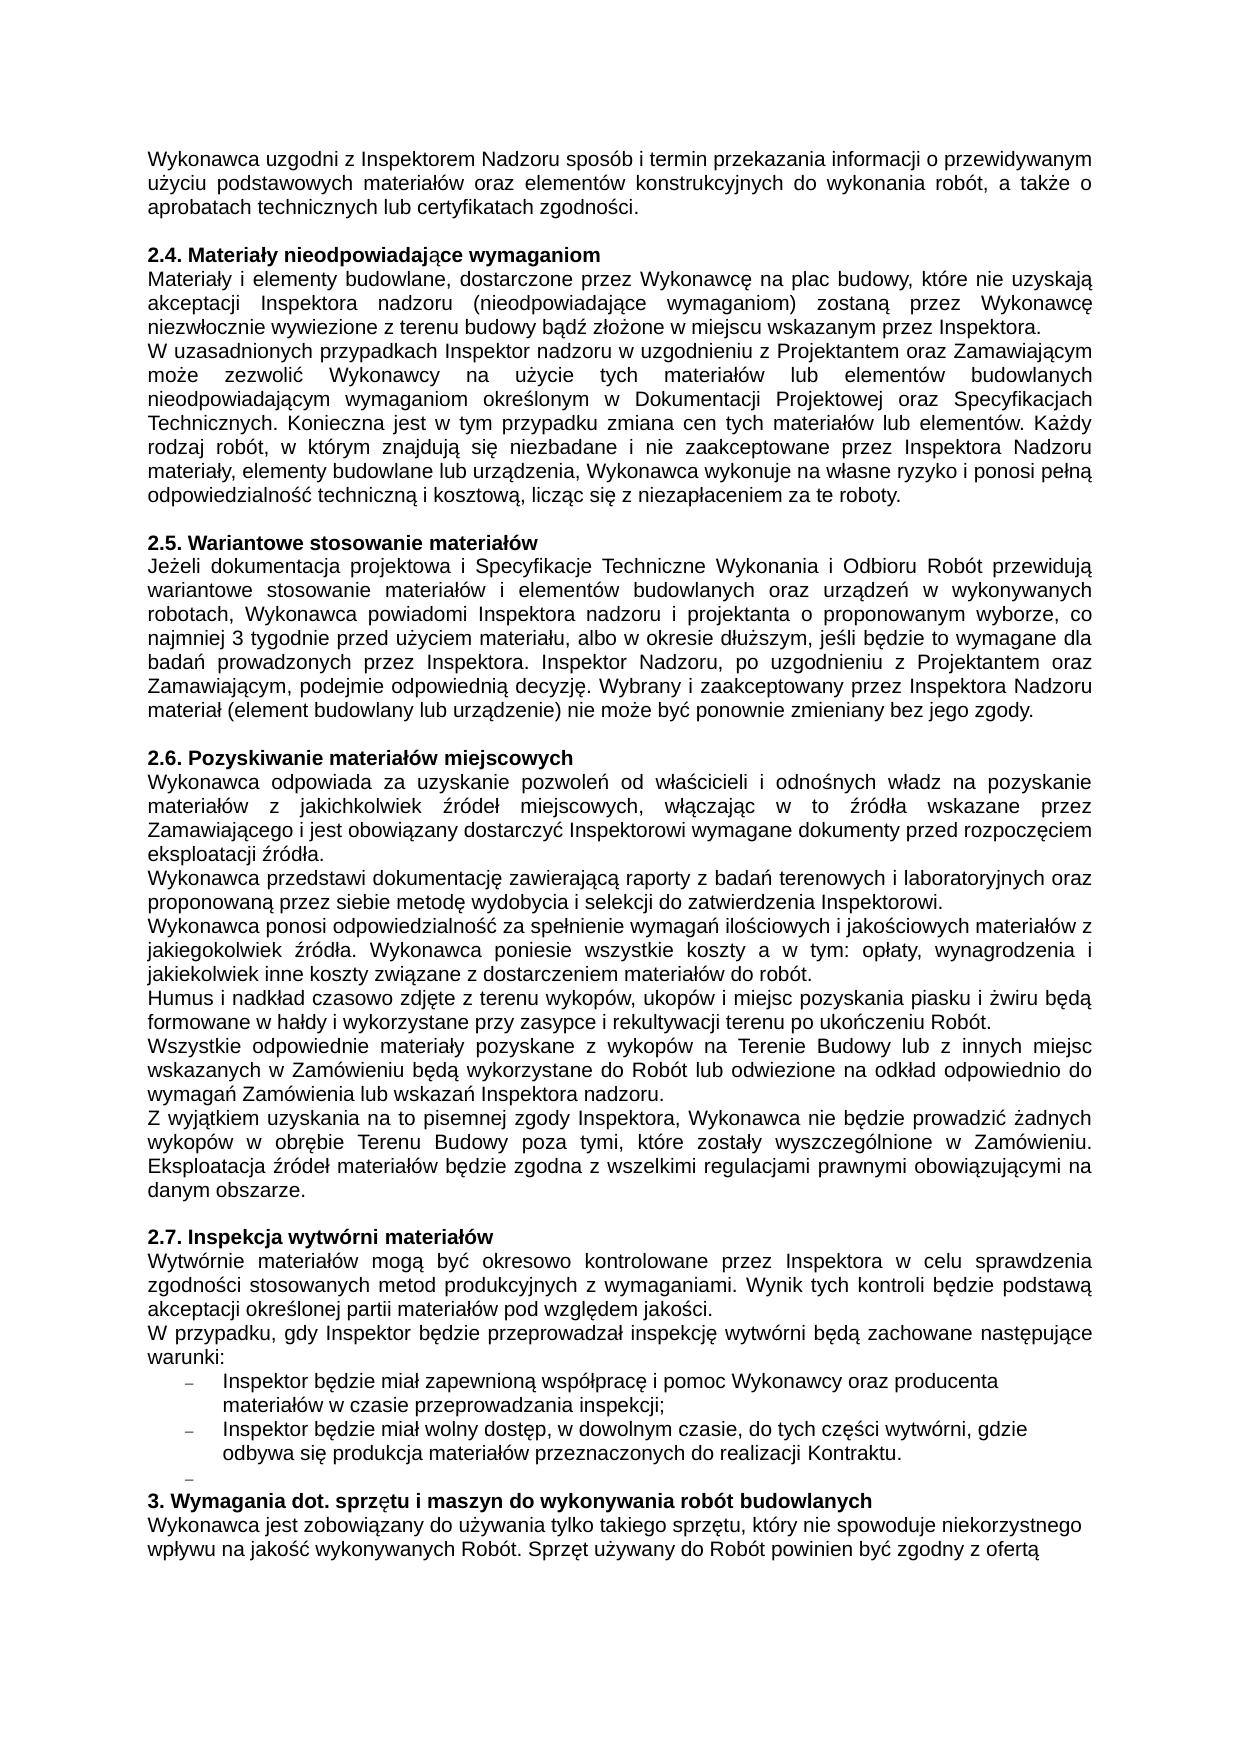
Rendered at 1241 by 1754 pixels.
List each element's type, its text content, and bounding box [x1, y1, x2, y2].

text Wykonawca uzgodni z Inspektorem Nadzoru sposób i termin przekazania informacji o przewidywanym użyciu podstawowych materiałów oraz elementów konstrukcyjnych do wykonania robót, a także o aprobatach technicznych lub certyfikatach zgodności. [147, 147, 1093, 219]
subtitle Materiały nieodpowiadające wymaganiom [147, 243, 1105, 267]
subtitle Wariantowe stosowanie materiałów [147, 530, 1105, 554]
text Z wyjątkiem uzyskania na to pisemnej zgody Inspektora, Wykonawca nie będzie prowadzić żadnych wykopów w obrębie Terenu Budowy poza tymi, które zostały wyszczególnione w Zamówieniu. Eksploatacja źródeł materiałów będzie zgodna z wszelkimi regulacjami prawnymi obowiązującymi na danym obszarze. [147, 1106, 1093, 1201]
text Wykonawca przedstawi dokumentację zawierającą raporty z badań terenowych i laboratoryjnych oraz proponowaną przez siebie metodę wydobycia i selekcji do zatwierdzenia Inspektorowi. [147, 866, 1093, 914]
text W przypadku, gdy Inspektor będzie przeprowadzał inspekcję wytwórni będą zachowane następujące warunki: [147, 1321, 1093, 1369]
text Wykonawca odpowiada za uzyskanie pozwoleń od właścicieli i odnośnych władz na pozyskanie materiałów z jakichkolwiek źródeł miejscowych, włączając w to źródła wskazane przez Zamawiającego i jest obowiązany dostarczyć Inspektorowi wymagane dokumenty przed rozpoczęciem eksploatacji źródła. [147, 770, 1093, 866]
text Jeżeli dokumentacja projektowa i Specyfikacje Techniczne Wykonania i Odbioru Robót przewidują wariantowe stosowanie materiałów i elementów budowlanych oraz urządzeń w wykonywanych robotach, Wykonawca powiadomi Inspektora nadzoru i projektanta o proponowanym wyborze, co najmniej 3 tygodnie przed użyciem materiału, albo w okresie dłuższym, jeśli będzie to wymagane dla badań prowadzonych przez Inspektora. Inspektor Nadzoru, po uzgodnieniu z Projektantem oraz Zamawiającym, podejmie odpowiednią decyzję. Wybrany i zaakceptowany przez Inspektora Nadzoru materiał (element budowlany lub urządzenie) nie może być ponownie zmieniany bez jego zgody. [147, 554, 1093, 722]
text Materiały i elementy budowlane, dostarczone przez Wykonawcę na plac budowy, które nie uzyskają akceptacji Inspektora nadzoru (nieodpowiadające wymaganiom) zostaną przez Wykonawcę niezwłocznie wywiezione z terenu budowy bądź złożone w miejscu wskazanym przez Inspektora. [147, 267, 1094, 339]
text Wykonawca jest zobowiązany do używania tylko takiego sprzętu, który nie spowoduje niekorzystnego wpływu na jakość wykonywanych Robót. Sprzęt używany do Robót powinien być zgodny z ofertą [147, 1513, 1105, 1561]
subtitle Inspekcja wytwórni materiałów [147, 1225, 1105, 1249]
text – [185, 1469, 1105, 1488]
text W uzasadnionych przypadkach Inspektor nadzoru w uzgodnieniu z Projektantem oraz Zamawiającym może zezwolić Wykonawcy na użycie tych materiałów lub elementów budowlanych nieodpowiadającym wymaganiom określonym w Dokumentacji Projektowej oraz Specyfikacjach Technicznych. Konieczna jest w tym przypadku zmiana cen tych materiałów lub elementów. Każdy rodzaj robót, w którym znajdują się niezbadane i nie zaakceptowane przez Inspektora Nadzoru materiały, elementy budowlane lub urządzenia, Wykonawca wykonuje na własne ryzyko i ponosi pełną odpowiedzialność techniczną i kosztową, licząc się z niezapłaceniem za te roboty. [147, 339, 1094, 507]
subtitle Pozyskiwanie materiałów miejscowych [147, 746, 1105, 770]
text Wszystkie odpowiednie materiały pozyskane z wykopów na Terenie Budowy lub z innych miejsc wskazanych w Zamówieniu będą wykorzystane do Robót lub odwiezione na odkład odpowiednio do wymagań Zamówienia lub wskazań Inspektora nadzoru. [147, 1034, 1093, 1106]
subtitle Wymagania dot. sprzętu i maszyn do wykonywania robót budowlanych [147, 1488, 1105, 1512]
list Inspektor będzie miał zapewnioną współpracę i pomoc Wykonawcy oraz producenta materiałów w czasie przeprowadzania inspekcji; [185, 1369, 1093, 1417]
list Inspektor będzie miał wolny dostęp, w dowolnym czasie, do tych części wytwórni, gdzie odbywa się produkcja materiałów przeznaczonych do realizacji Kontraktu. [185, 1417, 1093, 1465]
text Wytwórnie materiałów mogą być okresowo kontrolowane przez Inspektora w celu sprawdzenia zgodności stosowanych metod produkcyjnych z wymaganiami. Wynik tych kontroli będzie podstawą akceptacji określonej partii materiałów pod względem jakości. [147, 1249, 1093, 1321]
text Wykonawca ponosi odpowiedzialność za spełnienie wymagań ilościowych i jakościowych materiałów z jakiegokolwiek źródła. Wykonawca poniesie wszystkie koszty a w tym: opłaty, wynagrodzenia i jakiekolwiek inne koszty związane z dostarczeniem materiałów do robót. [147, 914, 1093, 986]
text Humus i nadkład czasowo zdjęte z terenu wykopów, ukopów i miejsc pozyskania piasku i żwiru będą formowane w hałdy i wykorzystane przy zasypce i rekultywacji terenu po ukończeniu Robót. [147, 986, 1093, 1034]
